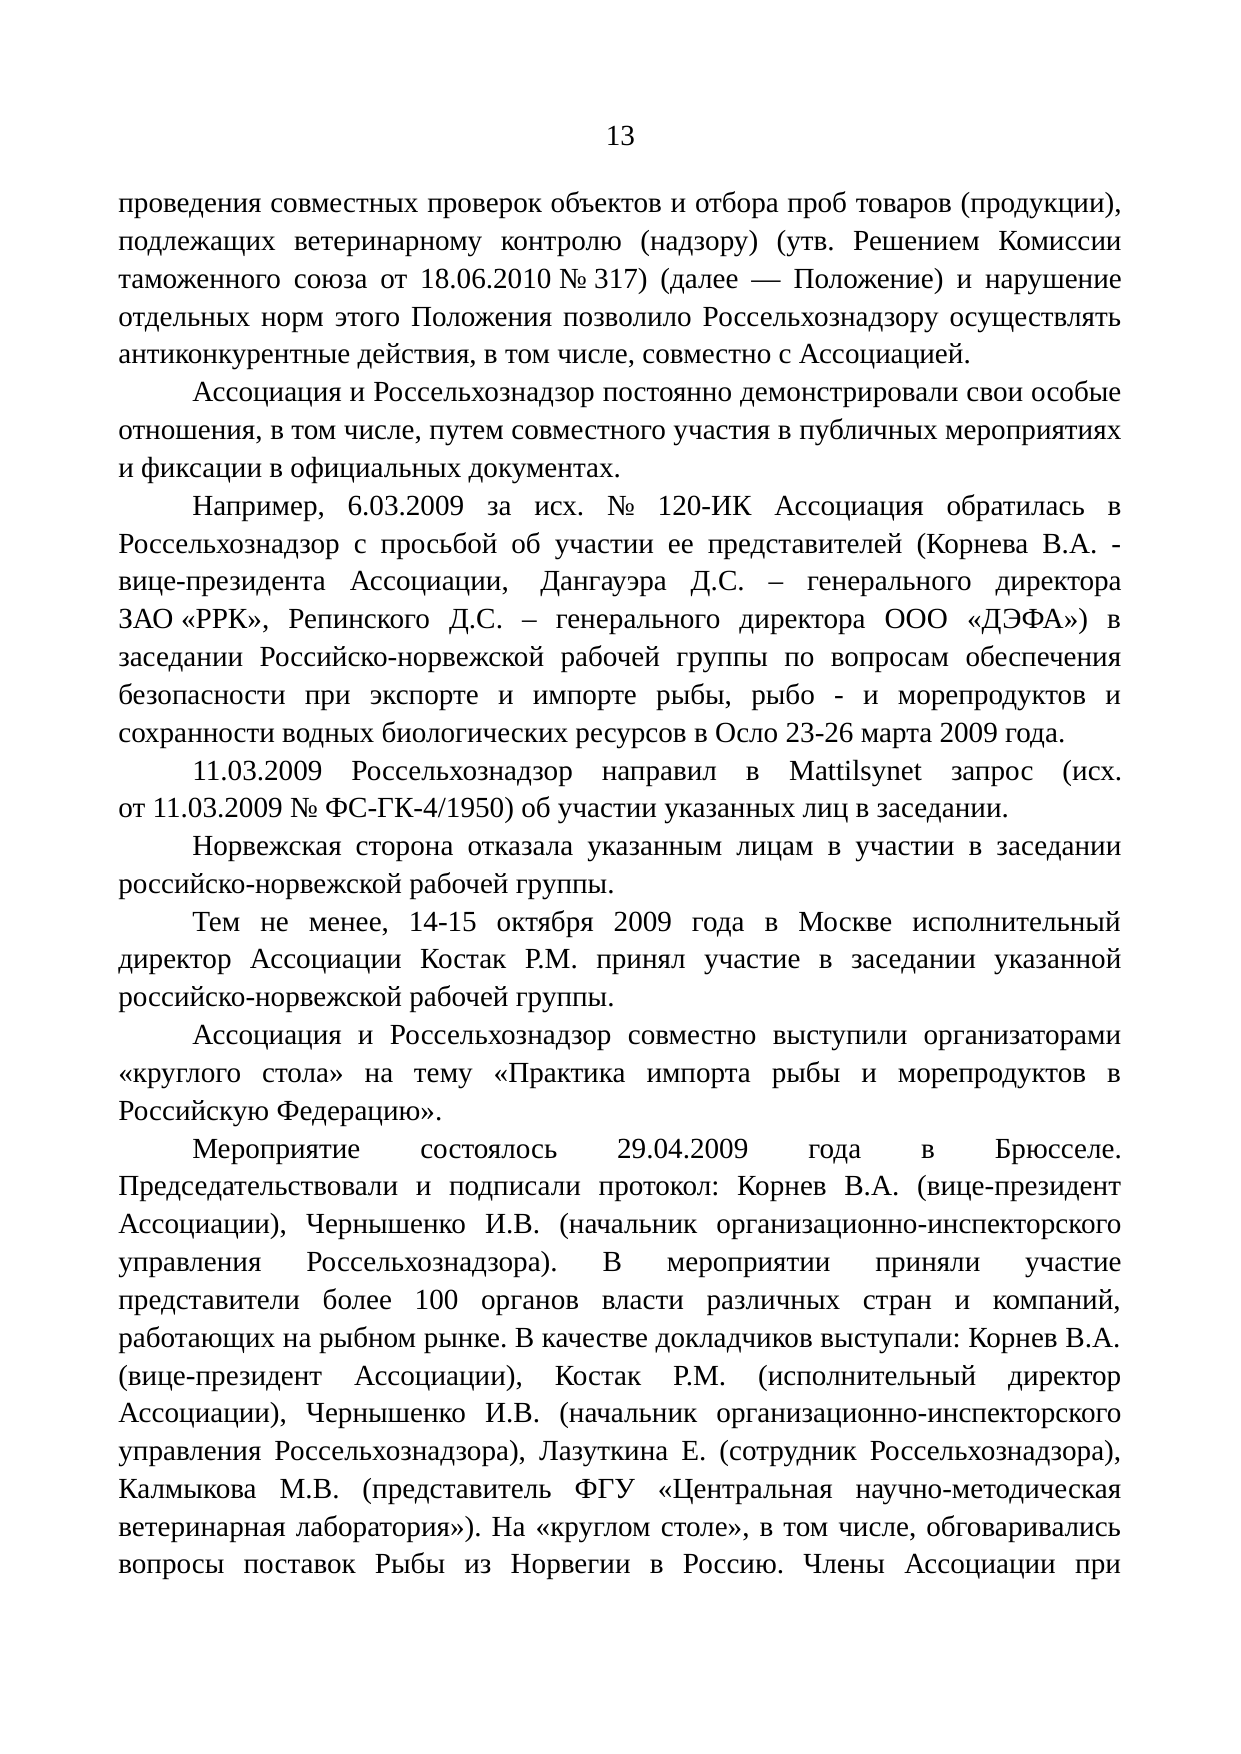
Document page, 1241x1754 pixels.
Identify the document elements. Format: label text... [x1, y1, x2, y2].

list проведения совместных проверок объектов и отбора проб товаров (продукции), подлежащих ветеринарному контролю (надзору) (утв. Решением Комиссии таможенного союза от 18.06.2010 № 317) (далее — Положение) и нарушение отдельных норм этого Положения позволило Россельхознадзору осуществлять антиконкурентные действия, в том числе, совместно с Ассоциацией. [118, 181, 1122, 370]
text Ассоциация и Россельхознадзор совместно выступили организаторами «круглого стола» на тему «Практика импорта рыбы и морепродуктов в Российскую Федерацию». [118, 1013, 1122, 1126]
text Мероприятие состоялось 29.04.2009 года в Брюсселе. Председательствовали и подписали протокол: Корнев В.А. (вице-президент Ассоциации), Чернышенко И.В. (начальник организационно-инспекторского управления Россельхознадзора). В мероприятии приняли участие представители более 100 органов власти различных стран и компаний, работающих на рыбном рынке. В качестве докладчиков выступали: Корнев В.А. (вице-президент Ассоциации), Костак Р.М. (исполнительный директор Ассоциации), Чернышенко И.В. (начальник организационно-инспекторского управления Россельхознадзора), Лазуткина Е. (сотрудник Россельхознадзора), Калмыкова М.В. (представитель ФГУ «Центральная научно-методическая ветеринарная лаборатория»). На «круглом столе», в том числе, обговаривались вопросы поставок Рыбы из Норвегии в Россию. Члены Ассоциации при [118, 1126, 1122, 1580]
text Норвежская сторона отказала указанным лицам в участии в заседании российско-норвежской рабочей группы. [118, 824, 1122, 899]
text Тем не менее, 14-15 октября 2009 года в Москве исполнительный директор Ассоциации Костак Р.М. принял участие в заседании указанной российско-норвежской рабочей группы. [118, 899, 1122, 1013]
text Например, 6.03.2009 за исх. № 120-ИК Ассоциация обратилась в Россельхознадзор с просьбой об участии ее представителей (Корнева В.А. - вице-президента Ассоциации, Дангауэра Д.С. – генерального директора ЗАО «РРК», Репинского Д.С. – генерального директора ООО «ДЭФА») в заседании Российско-норвежской рабочей группы по вопросам обеспечения безопасности при экспорте и импорте рыбы, рыбо - и морепродуктов и сохранности водных биологических ресурсов в Осло 23-26 марта 2009 года. [118, 484, 1122, 748]
text Ассоциация и Россельхознадзор постоянно демонстрировали свои особые отношения, в том числе, путем совместного участия в публичных мероприятиях и фиксации в официальных документах. [118, 370, 1122, 484]
text 11.03.2009 Россельхознадзор направил в Mattilsynet запрос (исх. от 11.03.2009 № ФС-ГК-4/1950) об участии указанных лиц в заседании. [118, 748, 1122, 824]
